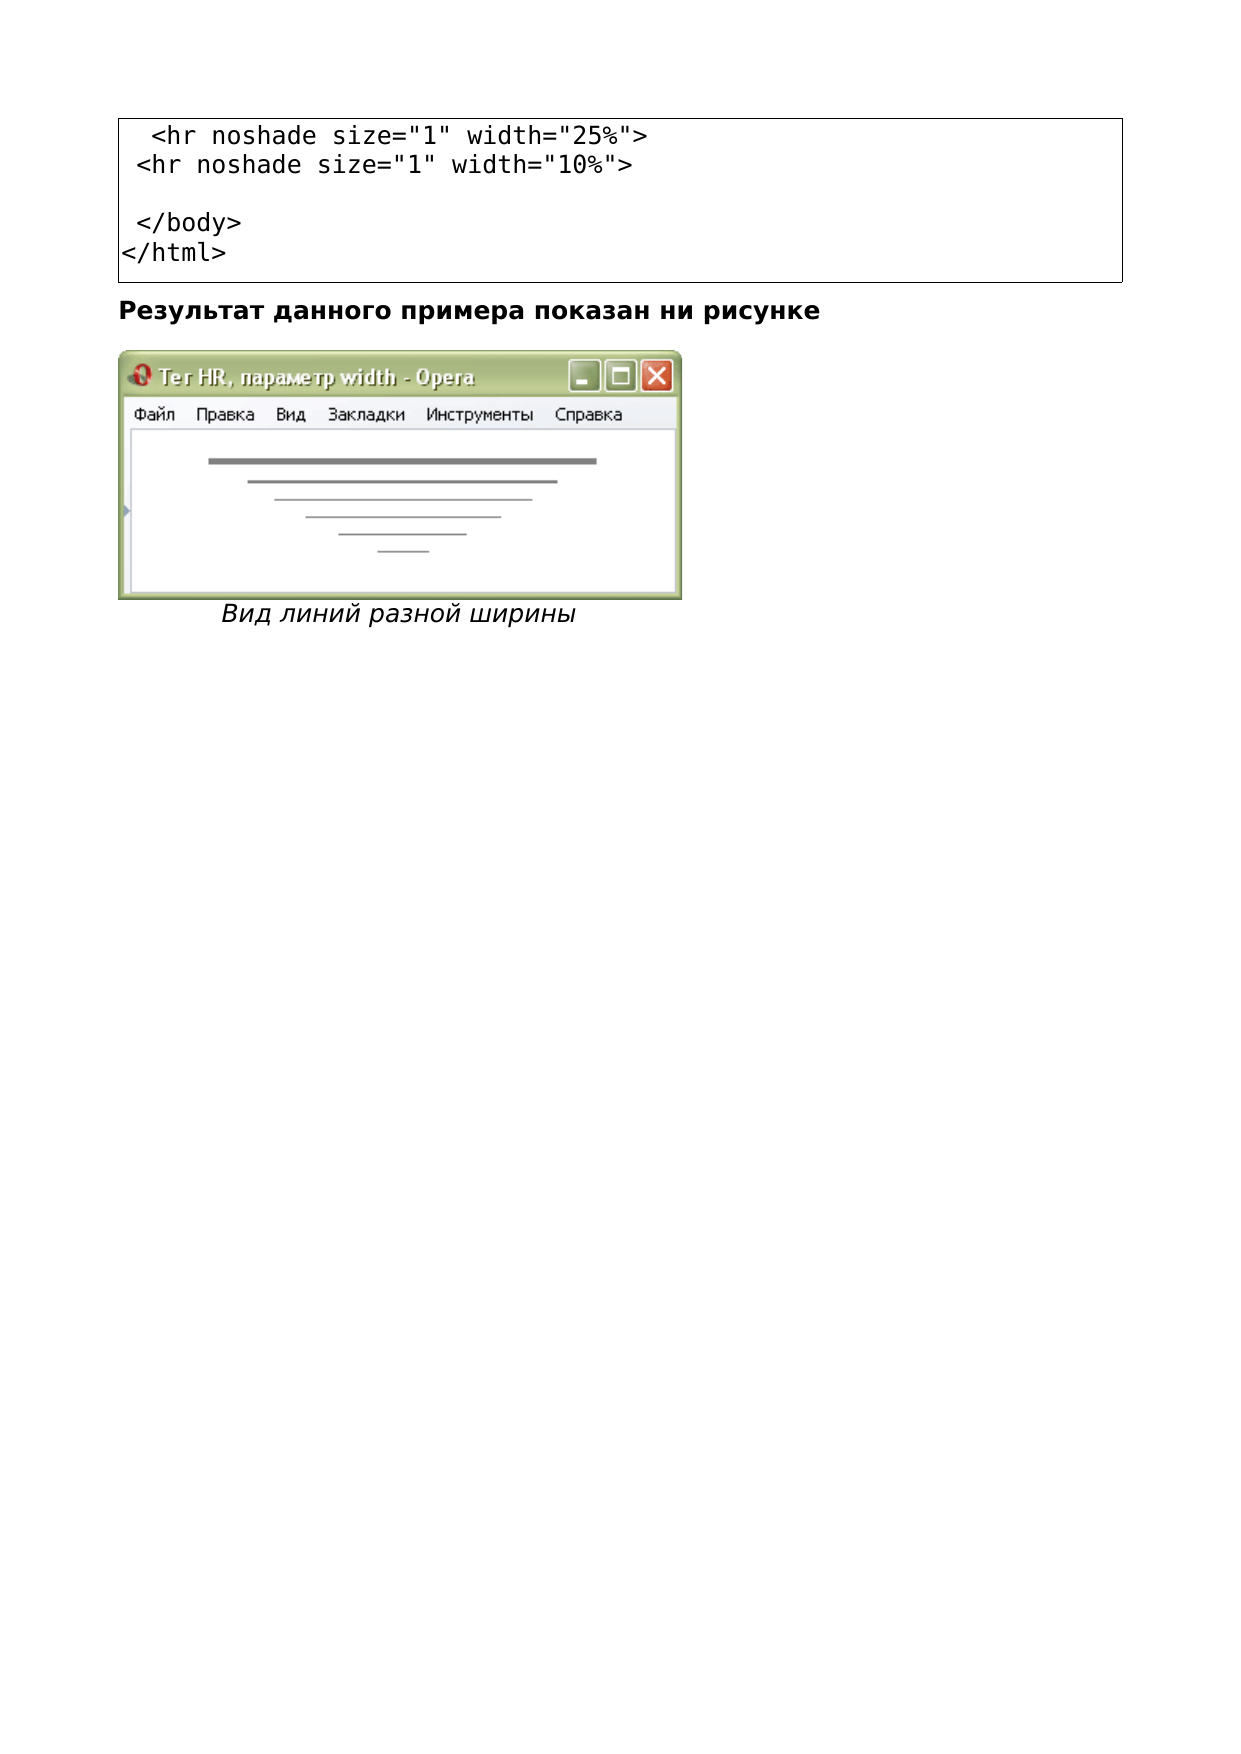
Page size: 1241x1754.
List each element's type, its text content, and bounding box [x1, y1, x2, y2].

table_header <hr noshade size="1" width="25%"> <hr noshade size="1" width="10%"> </body> </html> [119, 119, 1122, 282]
text Результат данного примера показан ни рисунке [118, 297, 1122, 326]
picture [118, 350, 683, 600]
text Вид линий разной ширины [118, 600, 682, 628]
